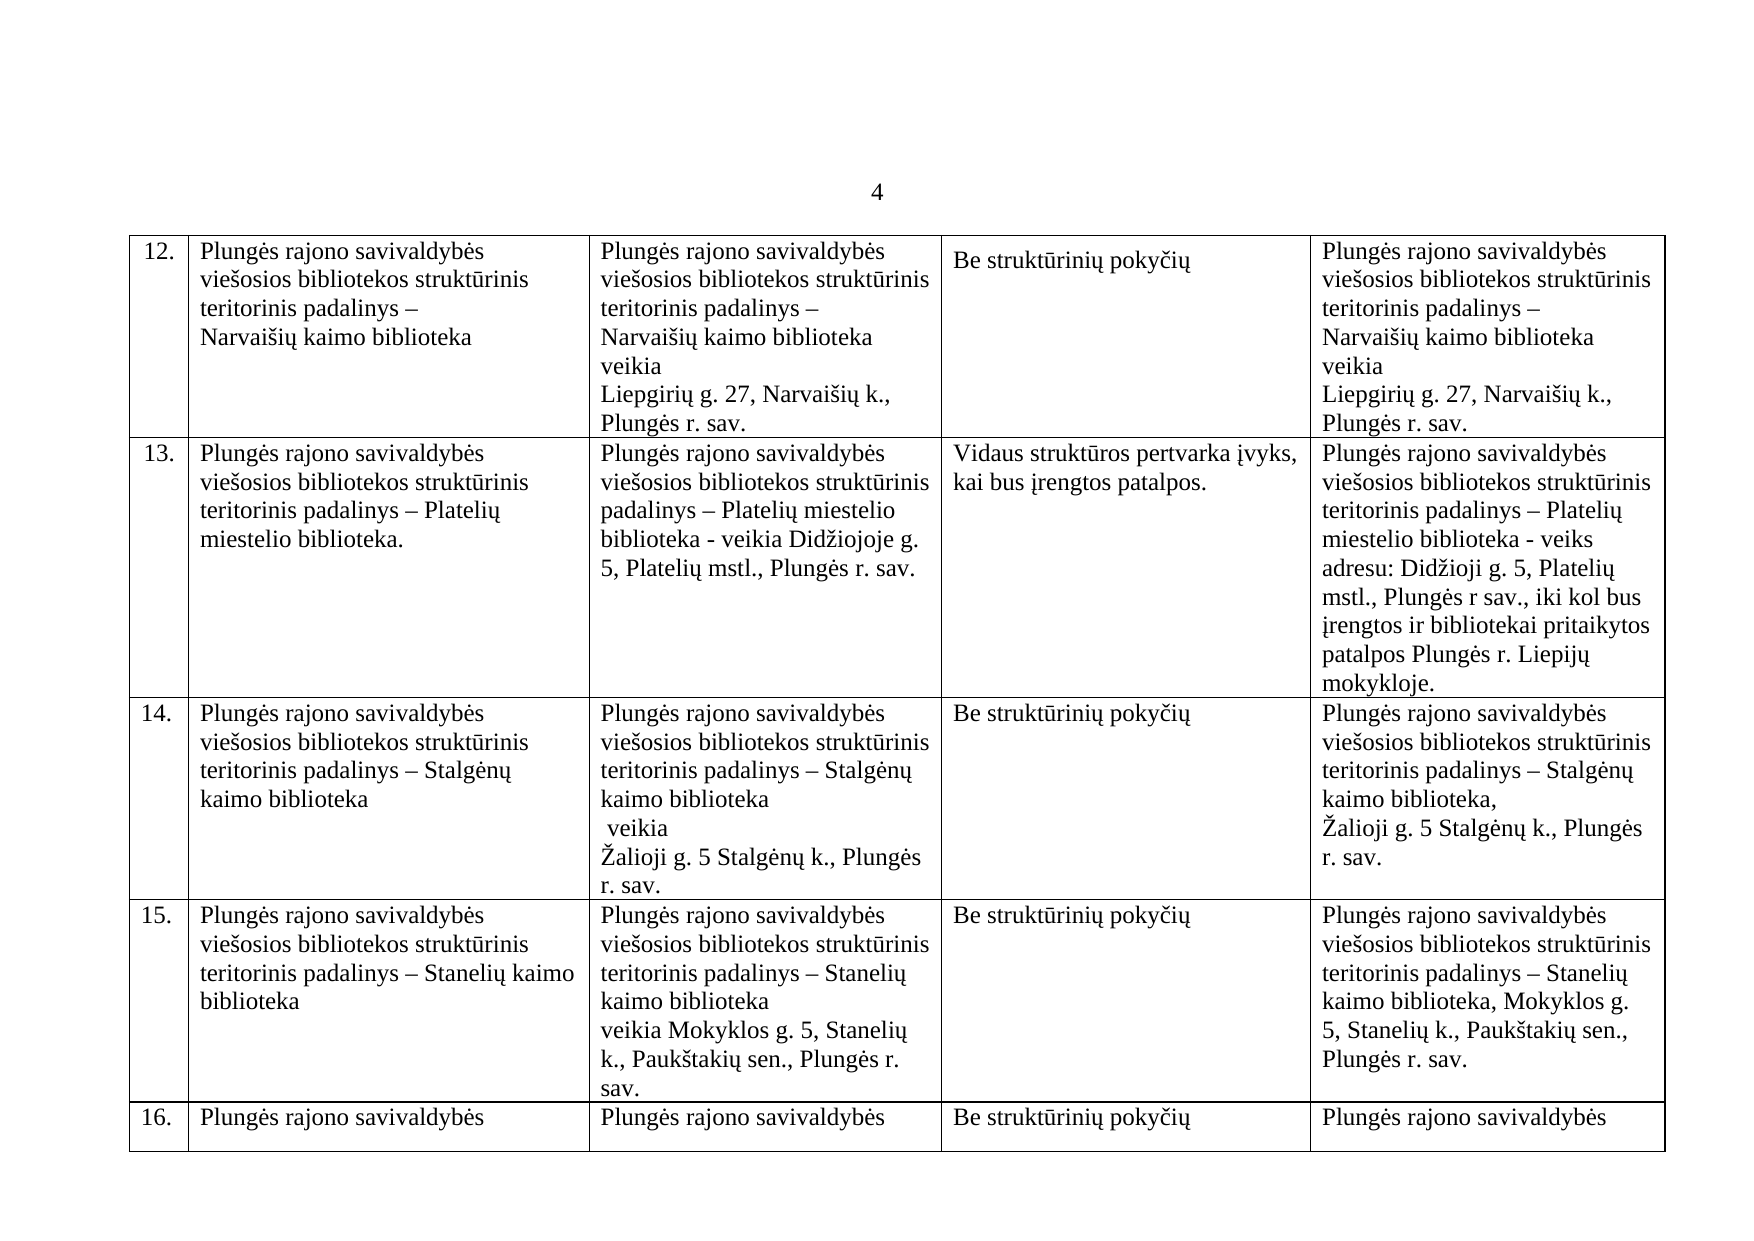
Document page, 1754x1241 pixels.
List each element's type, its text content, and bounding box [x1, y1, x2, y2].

table_cell Be struktūrinių pokyčių [942, 900, 1310, 1101]
table_cell Plungės rajono savivaldybės [590, 1103, 941, 1151]
table_cell Plungės rajono savivaldybės viešosios bibliotekos struktūrinis teritorinis padalinys – Stanelių kaimo biblioteka, Mokyklos g. 5, Stanelių k., Paukštakių sen., Plungės r. sav. [1311, 900, 1664, 1101]
table_cell Plungės rajono savivaldybės viešosios bibliotekos struktūrinis teritorinis padalinys – Narvaišių kaimo biblioteka [189, 236, 589, 437]
table_cell 16. [130, 1103, 188, 1151]
table_cell Plungės rajono savivaldybės viešosios bibliotekos struktūrinis teritorinis padalinys – Stalgėnų kaimo biblioteka, Žalioji g. 5 Stalgėnų k., Plungės r. sav. [1311, 698, 1664, 899]
table_cell Plungės rajono savivaldybės viešosios bibliotekos struktūrinis teritorinis padalinys – Stalgėnų kaimo biblioteka [189, 698, 589, 899]
table_cell Plungės rajono savivaldybės [189, 1103, 589, 1151]
table_cell Plungės rajono savivaldybės viešosios bibliotekos struktūrinis teritorinis padalinys – Stalgėnų kaimo biblioteka veikia Žalioji g. 5 Stalgėnų k., Plungės r. sav. [590, 698, 941, 899]
table_cell 14. [130, 698, 188, 899]
table_cell [1666, 899, 1754, 1101]
table_cell Plungės rajono savivaldybės [1311, 1103, 1664, 1151]
table_cell Plungės rajono savivaldybės viešosios bibliotekos struktūrinis teritorinis padalinys – Platelių miestelio biblioteka. [189, 438, 589, 697]
table_cell Plungės rajono savivaldybės viešosios bibliotekos struktūrinis padalinys – Platelių miestelio biblioteka - veikia Didžiojoje g. 5, Platelių mstl., Plungės r. sav. [590, 438, 941, 697]
table_cell 13. [130, 438, 188, 697]
table_cell [1666, 235, 1754, 437]
table_cell Be struktūrinių pokyčių [942, 1103, 1310, 1151]
table_cell Plungės rajono savivaldybės viešosios bibliotekos struktūrinis teritorinis padalinys – Stanelių kaimo biblioteka [189, 900, 589, 1101]
table_cell Plungės rajono savivaldybės viešosios bibliotekos struktūrinis teritorinis padalinys – Narvaišių kaimo biblioteka veikia Liepgirių g. 27, Narvaišių k., Plungės r. sav. [1311, 236, 1664, 437]
table_cell 12. [130, 236, 188, 437]
table_cell [1666, 697, 1754, 899]
table_cell [1666, 437, 1754, 697]
table_cell Plungės rajono savivaldybės viešosios bibliotekos struktūrinis teritorinis padalinys – Narvaišių kaimo biblioteka veikia Liepgirių g. 27, Narvaišių k., Plungės r. sav. [590, 236, 941, 437]
table_cell Be struktūrinių pokyčių [942, 236, 1310, 437]
table_cell Plungės rajono savivaldybės viešosios bibliotekos struktūrinis teritorinis padalinys – Platelių miestelio biblioteka - veiks adresu: Didžioji g. 5, Platelių mstl., Plungės r sav., iki kol bus įrengtos ir bibliotekai pritaikytos patalpos Plungės r. Liepijų mokykloje. [1311, 438, 1664, 697]
table_cell [1666, 1101, 1754, 1151]
table_cell Plungės rajono savivaldybės viešosios bibliotekos struktūrinis teritorinis padalinys – Stanelių kaimo biblioteka veikia Mokyklos g. 5, Stanelių k., Paukštakių sen., Plungės r. sav. [590, 900, 941, 1101]
table_cell Be struktūrinių pokyčių [942, 698, 1310, 899]
table_cell 15. [130, 900, 188, 1101]
table_cell Vidaus struktūros pertvarka įvyks, kai bus įrengtos patalpos. [942, 438, 1310, 697]
